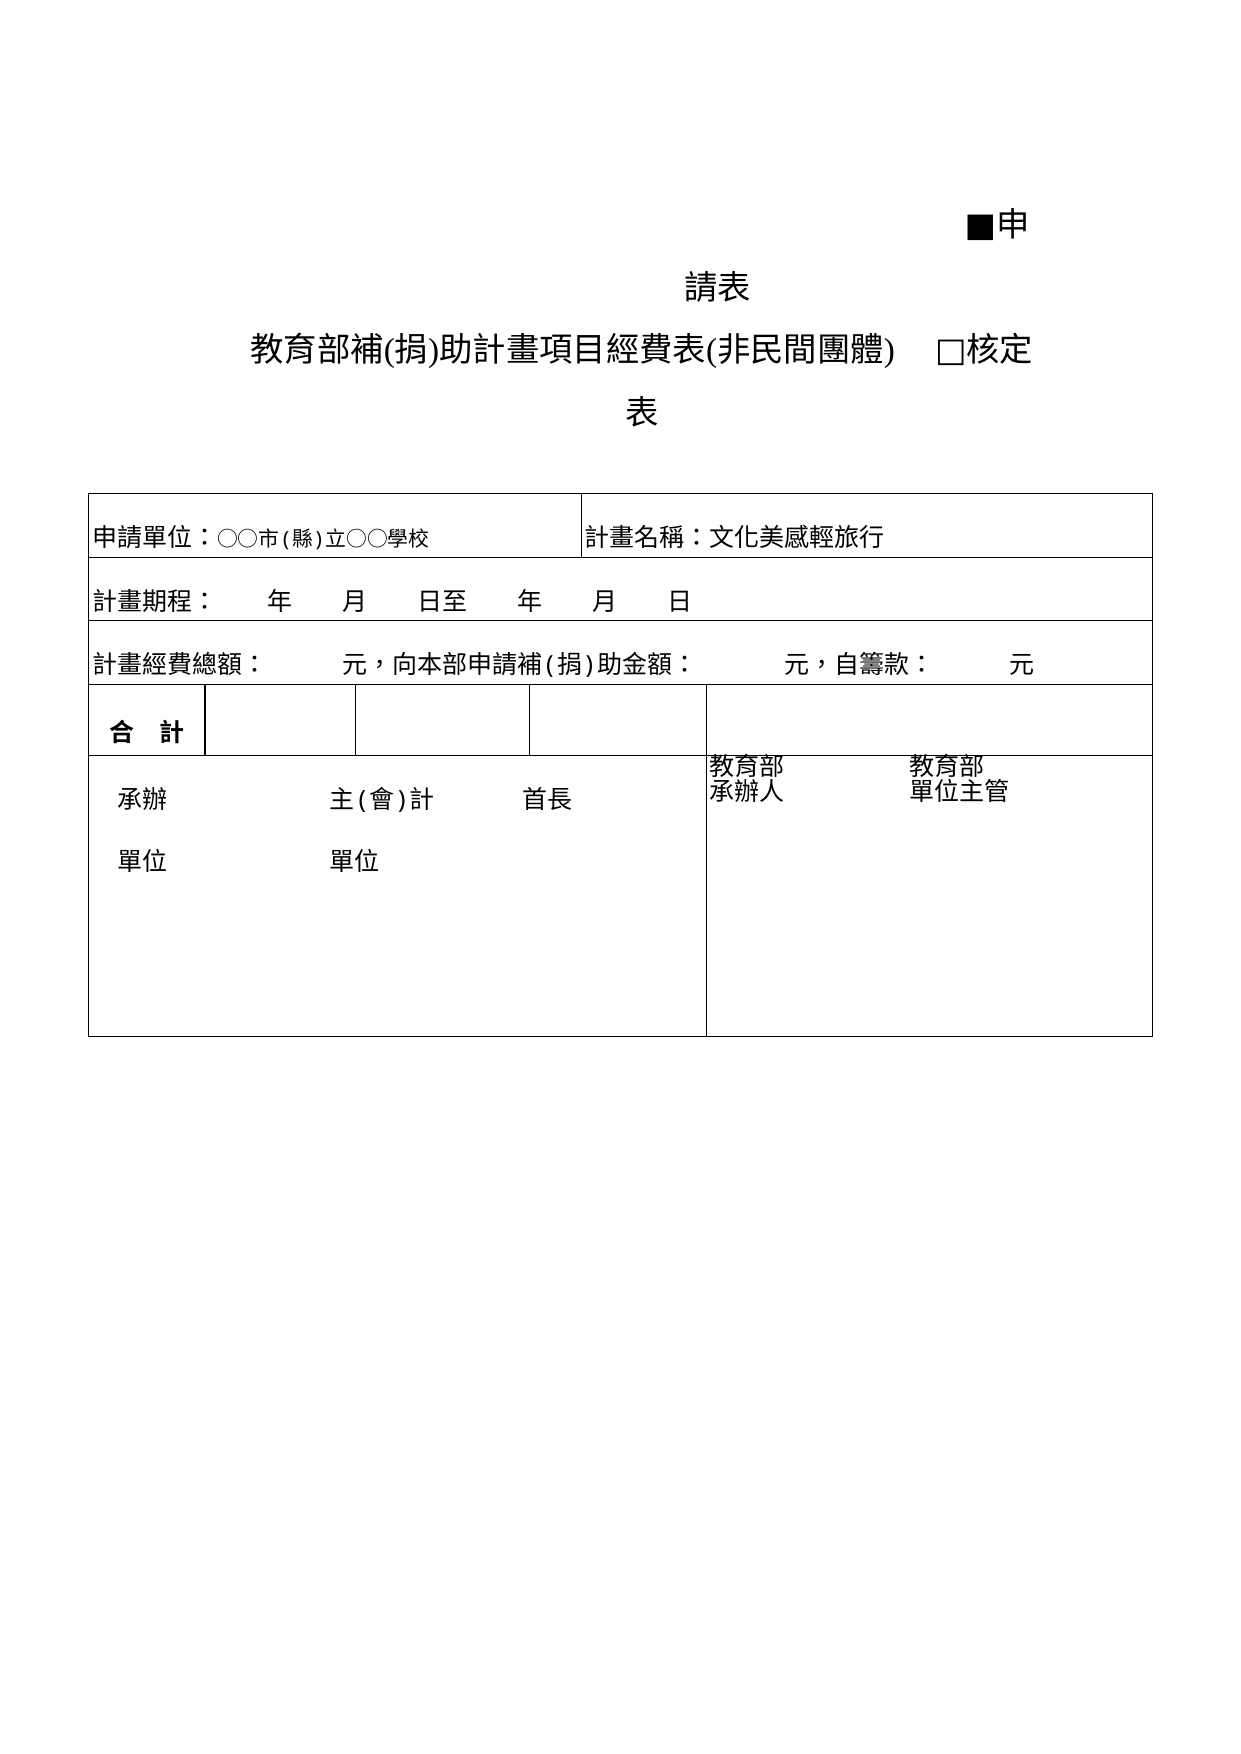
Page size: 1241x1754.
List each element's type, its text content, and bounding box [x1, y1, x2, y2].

table_header [1051, 118, 1152, 181]
table_cell [1051, 306, 1152, 431]
table_header [356, 118, 477, 181]
table_header [89, 118, 205, 181]
table_cell [89, 181, 205, 306]
table_header [232, 118, 356, 181]
table_header [477, 118, 681, 181]
table_cell [232, 181, 356, 306]
table_cell [205, 431, 209, 493]
table_cell 計畫名稱：文化美感輕旅行 [582, 494, 1152, 557]
table_cell 教育部 教育部 承辦人 單位主管 [707, 756, 1152, 1036]
table_cell [206, 685, 355, 754]
table_cell [1051, 181, 1152, 306]
table_cell [210, 306, 232, 431]
table_cell [205, 306, 209, 431]
table_cell 合 計 [89, 685, 204, 754]
table_cell [210, 181, 232, 306]
table_header [205, 118, 209, 181]
table_cell [356, 181, 477, 306]
table_cell 計畫經費總額： 元，向本部申請補(捐)助金額： 元，自籌款： 元 [89, 621, 1152, 684]
table_cell 教育部補(捐)助計畫項目經費表(非民間團體) □核定表 [232, 306, 1051, 431]
table_cell 承辦 主(會)計 首長 單位 單位 [89, 756, 706, 1036]
table_cell [1051, 431, 1152, 493]
table_cell [205, 181, 209, 306]
table_cell [681, 431, 1051, 493]
table_cell [477, 431, 681, 493]
table_cell [210, 431, 232, 493]
table_cell [530, 685, 706, 754]
table_cell [89, 306, 205, 431]
table_cell ■申請表 [681, 181, 1051, 306]
table_cell 申請單位：○○市(縣)立○○學校 [89, 494, 581, 557]
table_header [210, 118, 232, 181]
table_cell [477, 181, 681, 306]
table_cell [232, 431, 356, 493]
table_cell [89, 431, 205, 493]
table_header [681, 118, 1051, 181]
table_cell [356, 685, 529, 754]
table_cell [707, 685, 1152, 754]
table_cell [356, 431, 477, 493]
table_cell 計畫期程： 年 月 日至 年 月 日 [89, 558, 1152, 620]
